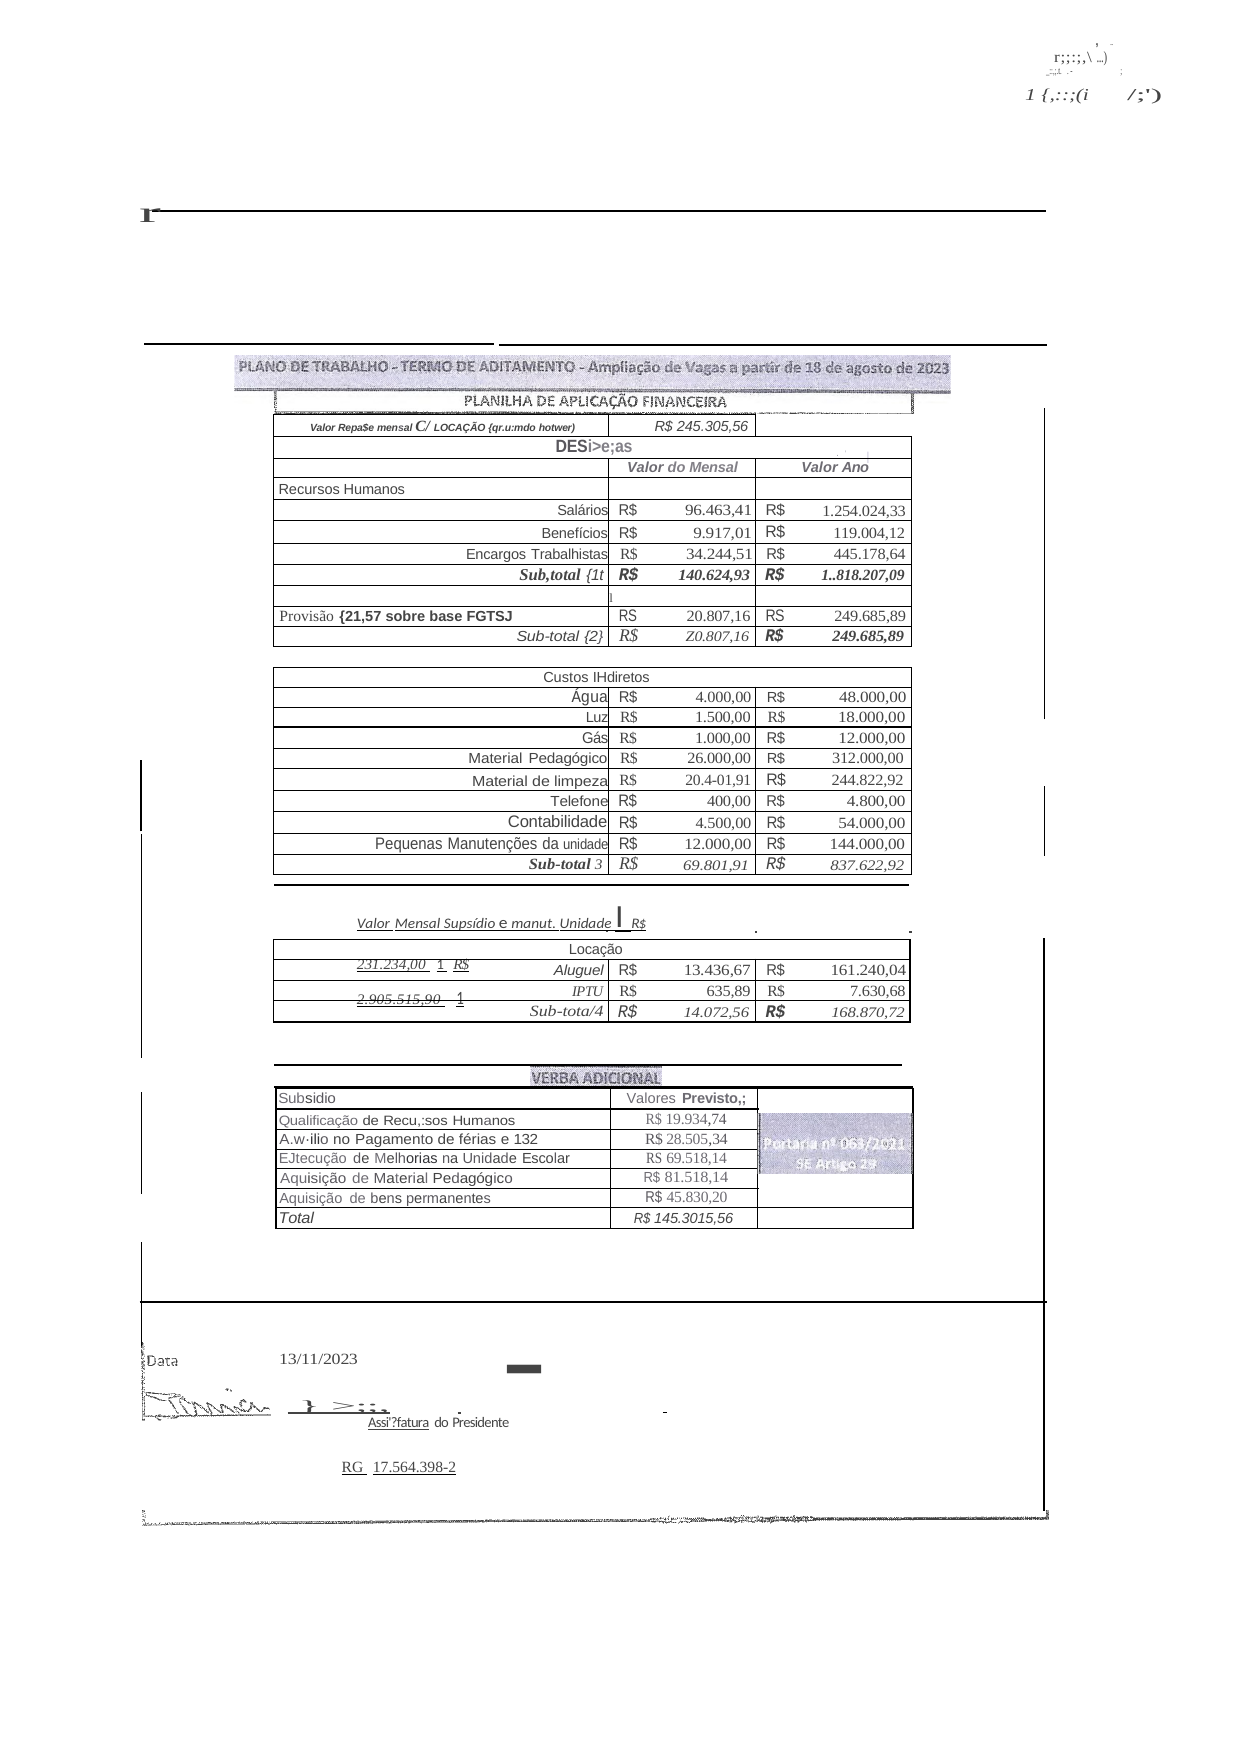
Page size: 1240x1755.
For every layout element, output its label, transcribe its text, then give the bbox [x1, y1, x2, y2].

table_cell R$ 45.830,20 [611, 1189, 757, 1207]
table_cell IPTU [274, 981, 608, 1000]
table_cell R$ 28.505,34 [611, 1130, 757, 1149]
table_cell 1.000,00 [659, 728, 755, 747]
table_cell [756, 437, 800, 458]
table_cell R$ [756, 769, 806, 790]
table_cell R$ [609, 960, 659, 979]
table_cell Sub-tota/4 [274, 1001, 608, 1021]
table_cell R$ [609, 688, 659, 707]
table_cell [274, 586, 608, 606]
table_cell Valor do Mensal [609, 459, 755, 477]
table_cell 4.800,00 [806, 791, 911, 811]
table_cell 1.254.024,33 [800, 500, 911, 520]
table_cell R$ [756, 627, 800, 646]
table_cell R$ [756, 688, 806, 707]
table_cell [756, 478, 911, 499]
table_cell 1.500,00 [659, 708, 755, 726]
table_cell 168.870,72 [806, 1001, 909, 1021]
table_cell R$ 81.518,14 [611, 1169, 757, 1187]
table_cell R$ [756, 749, 806, 768]
table_cell R$ [609, 627, 656, 646]
table_cell Gás [274, 728, 608, 747]
table_cell Total [277, 1208, 610, 1228]
table_cell 18.000,00 [806, 708, 911, 726]
table_cell R$ 145.3015,56 [611, 1208, 757, 1228]
table_cell RS [609, 607, 656, 626]
table_cell R$ 19.934,74 [611, 1110, 757, 1129]
table_header [758, 1174, 912, 1207]
table_cell Aluguel [274, 960, 608, 979]
table_cell Encargos Trabalhistas [274, 544, 608, 564]
table_cell R$ [609, 521, 656, 542]
table_header Subsidio [277, 1089, 610, 1108]
table_header Custos IHdiretos [274, 668, 911, 687]
table_cell R$ [609, 500, 656, 520]
table_cell R$ [609, 728, 659, 747]
table_cell Provisão {21,57 sobre base FGTSJ [274, 607, 608, 626]
table_cell 7.630,68 [806, 981, 909, 1000]
text , .. [75, 31, 1113, 49]
table_cell R$ [756, 728, 806, 747]
table_cell 445.178,64 [800, 544, 911, 564]
text 1 {,::;(i /;') [75, 85, 1162, 104]
table_cell Aquisição de bens permanentes [277, 1189, 610, 1207]
table_cell R$ [756, 521, 800, 542]
table_cell R$ [609, 749, 659, 768]
table_cell [758, 1208, 912, 1228]
table_cell l [609, 586, 755, 606]
table_cell 54.000,00 [806, 812, 911, 833]
table_cell R$ [756, 791, 806, 811]
table_cell R$ [609, 855, 659, 874]
table_cell R$ [756, 565, 800, 585]
table_cell Pequenas Manutenções da unidade [274, 834, 608, 854]
table_cell 119.004,12 [800, 521, 911, 542]
table_cell 400,00 [659, 791, 755, 811]
table_cell 14.072,56 [659, 1001, 755, 1021]
table_cell A.w·ilio no Pagamento de férias e 132 [277, 1130, 610, 1149]
table_cell 20.807,16 [656, 607, 755, 626]
table_cell Contabilidade [274, 812, 608, 833]
table_header Valor Repa$e mensal C/ LOCAÇÃO {qr.u:mdo hotwer) [274, 415, 608, 436]
table_cell RS [756, 607, 800, 626]
table_cell Qualificação de Recu,:sos Humanos [277, 1110, 610, 1129]
table_cell 249.685,89 [800, 607, 911, 626]
table_cell 26.000,00 [659, 749, 755, 768]
table_cell Água [274, 688, 608, 707]
table_cell [656, 437, 756, 458]
table_cell R$ [609, 769, 659, 790]
table_cell 9.917,01 [656, 521, 755, 542]
table_header R$ 245.305,56 [609, 415, 755, 436]
table_cell Luz [274, 708, 608, 726]
subtitle r;;:;,\ ...) [75, 49, 1107, 65]
table_cell 96.463,41 [656, 500, 755, 520]
table_cell R$ [756, 708, 806, 726]
table_cell 34.244,51 [656, 544, 755, 564]
table_cell R$ [756, 544, 800, 564]
text _::,;.t. . - ; [75, 65, 1123, 77]
table_cell 12.000,00 [806, 728, 911, 747]
table_cell R$ [609, 565, 656, 585]
table_cell 4.000,00 [659, 688, 755, 707]
table_cell 4.500,00 [659, 812, 755, 833]
table_cell R$ [756, 855, 806, 874]
table_cell R$ [756, 960, 806, 979]
table_cell Recursos Humanos [274, 478, 608, 499]
table_cell 249.685,89 [800, 627, 911, 646]
table_cell Telefone [274, 791, 608, 811]
table_cell . ' [800, 437, 911, 458]
table_cell Material Pedagógico [274, 749, 608, 768]
table_cell 635,89 [659, 981, 755, 1000]
table_cell Material de limpeza [274, 769, 608, 790]
table_cell R$ [609, 981, 659, 1000]
table_cell 312.000,00 [806, 749, 911, 768]
table_cell Sub-total {2} [274, 627, 608, 646]
table_cell 1..818.207,09 [800, 565, 911, 585]
table_cell 144.000,00 [806, 834, 911, 854]
table_cell [756, 586, 911, 606]
table_header [758, 1089, 912, 1113]
table_cell Valor Ano [756, 459, 911, 477]
table_cell 12.000,00 [659, 834, 755, 854]
table_cell 13.436,67 [659, 960, 755, 979]
table_cell Z0.807,16 [656, 627, 755, 646]
table_cell R$ [756, 834, 806, 854]
table_header Valores Previsto,; [611, 1089, 757, 1108]
table_cell R$ [756, 981, 806, 1000]
table_cell 69.801,91 [659, 855, 755, 874]
table_cell DESi>e;as [274, 437, 656, 458]
table_cell EJtecução de Melhorias na Unidade Escolar [277, 1150, 610, 1167]
table_cell Benefícios [274, 521, 608, 542]
subtitle r [139, 196, 1210, 229]
table_cell 161.240,04 [806, 960, 909, 979]
table_cell [609, 478, 755, 499]
table_cell Salários [274, 500, 608, 520]
table_cell Sub-total 3 [274, 855, 608, 874]
table_cell R$ [609, 544, 656, 564]
table_cell [274, 459, 608, 477]
table_cell 837.622,92 [806, 855, 911, 874]
table_cell R$ [756, 500, 800, 520]
table_header Locação [274, 940, 909, 958]
table_cell 140.624,93 [656, 565, 755, 585]
table_cell RS 69.518,14 [611, 1150, 757, 1167]
table_cell 20.4-01,91 [659, 769, 755, 790]
table_header [756, 414, 911, 436]
table_cell R$ [756, 812, 806, 833]
table_cell R$ [756, 1001, 806, 1021]
table_cell R$ [609, 1001, 659, 1021]
table_cell R$ [609, 812, 659, 833]
table_cell 244.822,92 [806, 769, 911, 790]
table_cell Sub,total {1t [274, 565, 608, 585]
table_cell R$ [609, 708, 659, 726]
table_cell 48.000,00 [806, 688, 911, 707]
table_cell Aquisição de Material Pedagógico [277, 1169, 610, 1187]
table_cell R$ [609, 791, 659, 811]
table_cell R$ [609, 834, 659, 854]
